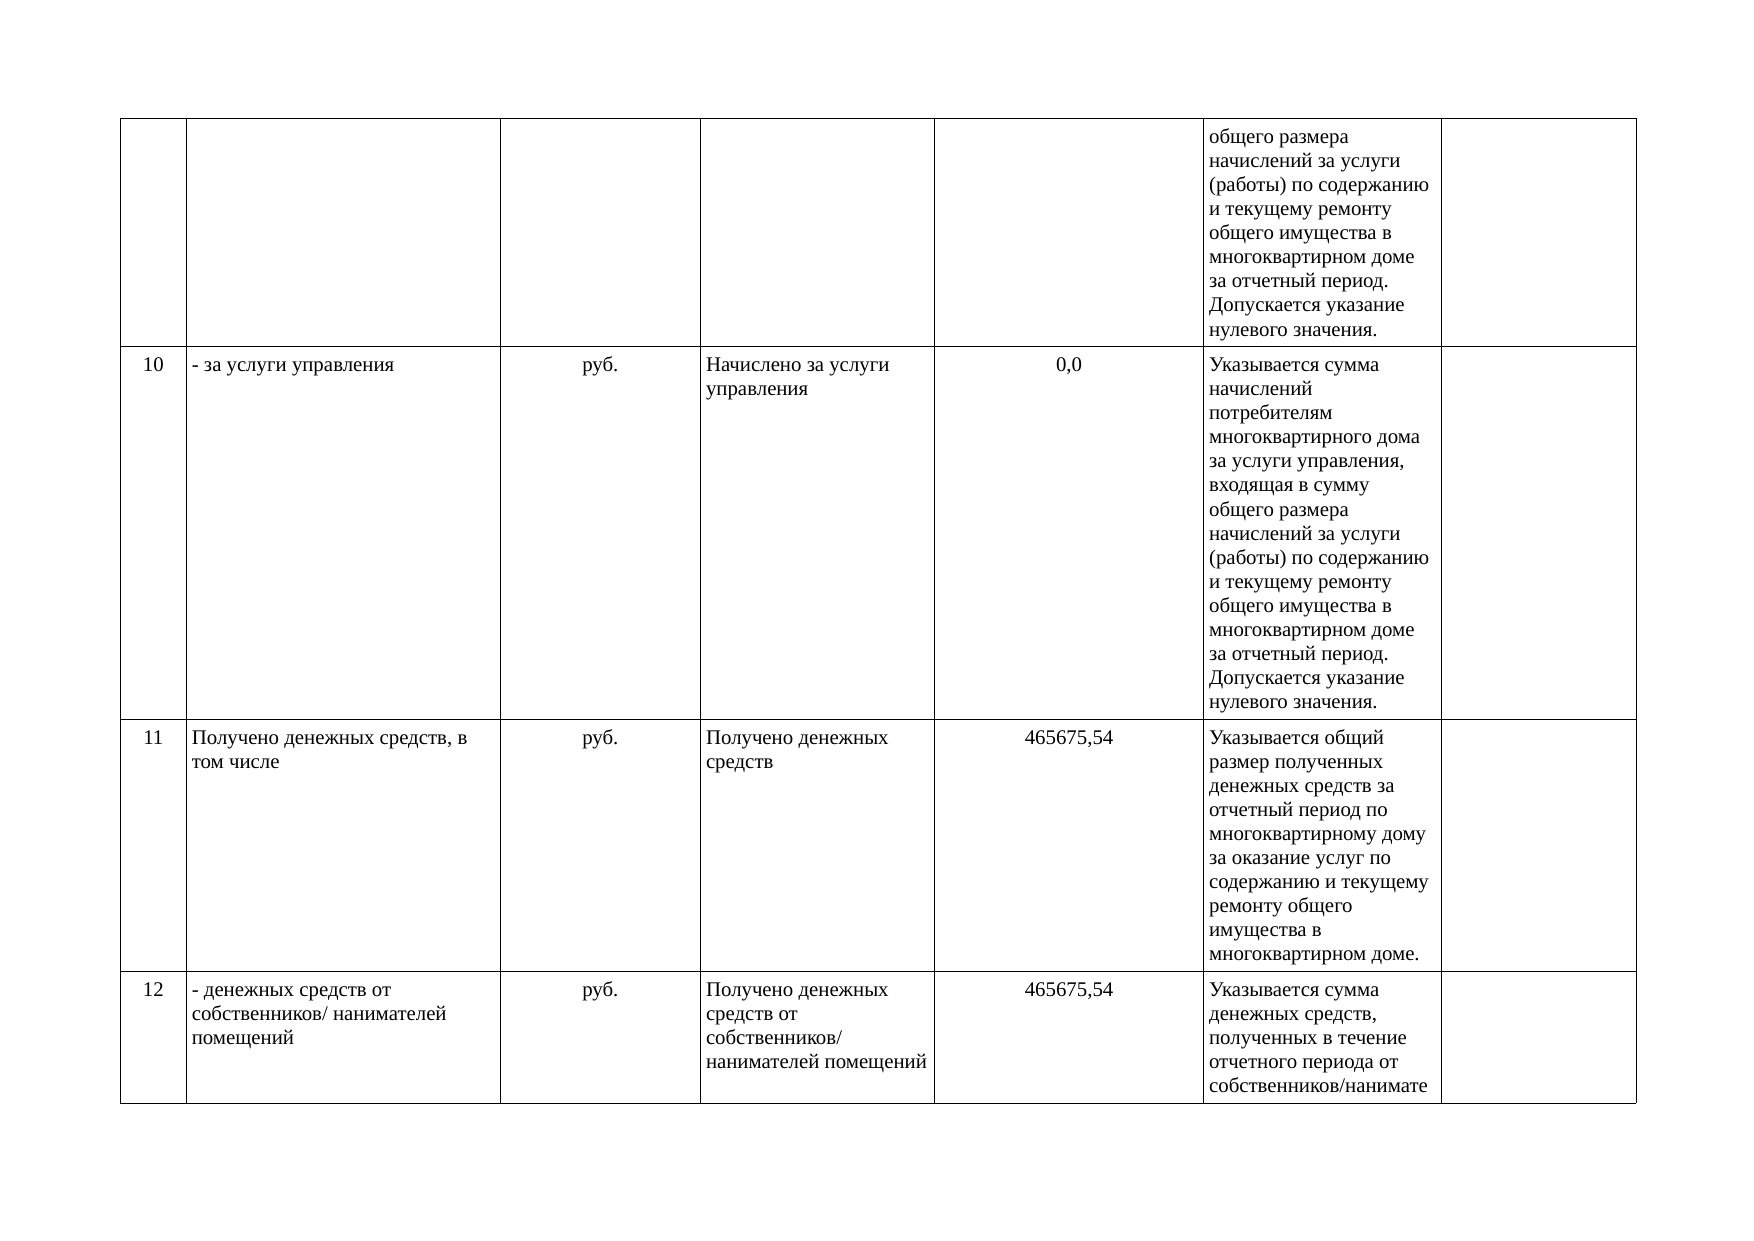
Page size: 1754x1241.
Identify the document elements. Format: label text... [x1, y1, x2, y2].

table_cell [1442, 972, 1636, 1103]
table_cell Указывается сумма начислений потребителям многоквартирного дома за услуги управления, входящая в сумму общего размера начислений за услуги (работы) по содержанию и текущему ремонту общего имущества в многоквартирном доме за отчетный период. Допускается указание нулевого значения. [1204, 347, 1441, 719]
table_cell Начислено за услуги управления [701, 347, 934, 719]
table_cell руб. [501, 720, 700, 971]
table_cell - денежных средств от собственников/ нанимателей помещений [187, 972, 500, 1103]
table_cell 11 [121, 720, 186, 971]
table_cell [121, 119, 186, 346]
table_cell Указывается общий размер полученных денежных средств за отчетный период по многоквартирному дому за оказание услуг по содержанию и текущему ремонту общего имущества в многоквартирном доме. [1204, 720, 1441, 971]
table_cell 0,0 [935, 347, 1203, 719]
table_cell [1442, 347, 1636, 719]
table_cell [187, 119, 500, 346]
table_cell руб. [501, 972, 700, 1103]
table_cell [501, 119, 700, 346]
table_cell общего размера начислений за услуги (работы) по содержанию и текущему ремонту общего имущества в многоквартирном доме за отчетный период. Допускается указание нулевого значения. [1204, 119, 1441, 346]
table_cell [701, 119, 934, 346]
table_cell [1442, 119, 1636, 346]
table_cell Получено денежных средств, в том числе [187, 720, 500, 971]
table_cell 10 [121, 347, 186, 719]
table_cell [1442, 720, 1636, 971]
table_cell 465675,54 [935, 972, 1203, 1103]
table_cell 465675,54 [935, 720, 1203, 971]
table_cell Получено денежных средств от собственников/ нанимателей помещений [701, 972, 934, 1103]
table_cell руб. [501, 347, 700, 719]
table_cell 12 [121, 972, 186, 1103]
table_cell - за услуги управления [187, 347, 500, 719]
table_cell Получено денежных средств [701, 720, 934, 971]
table_cell Указывается сумма денежных средств, полученных в течение отчетного периода от собственников/нанимате [1204, 972, 1441, 1103]
table_cell [935, 119, 1203, 346]
